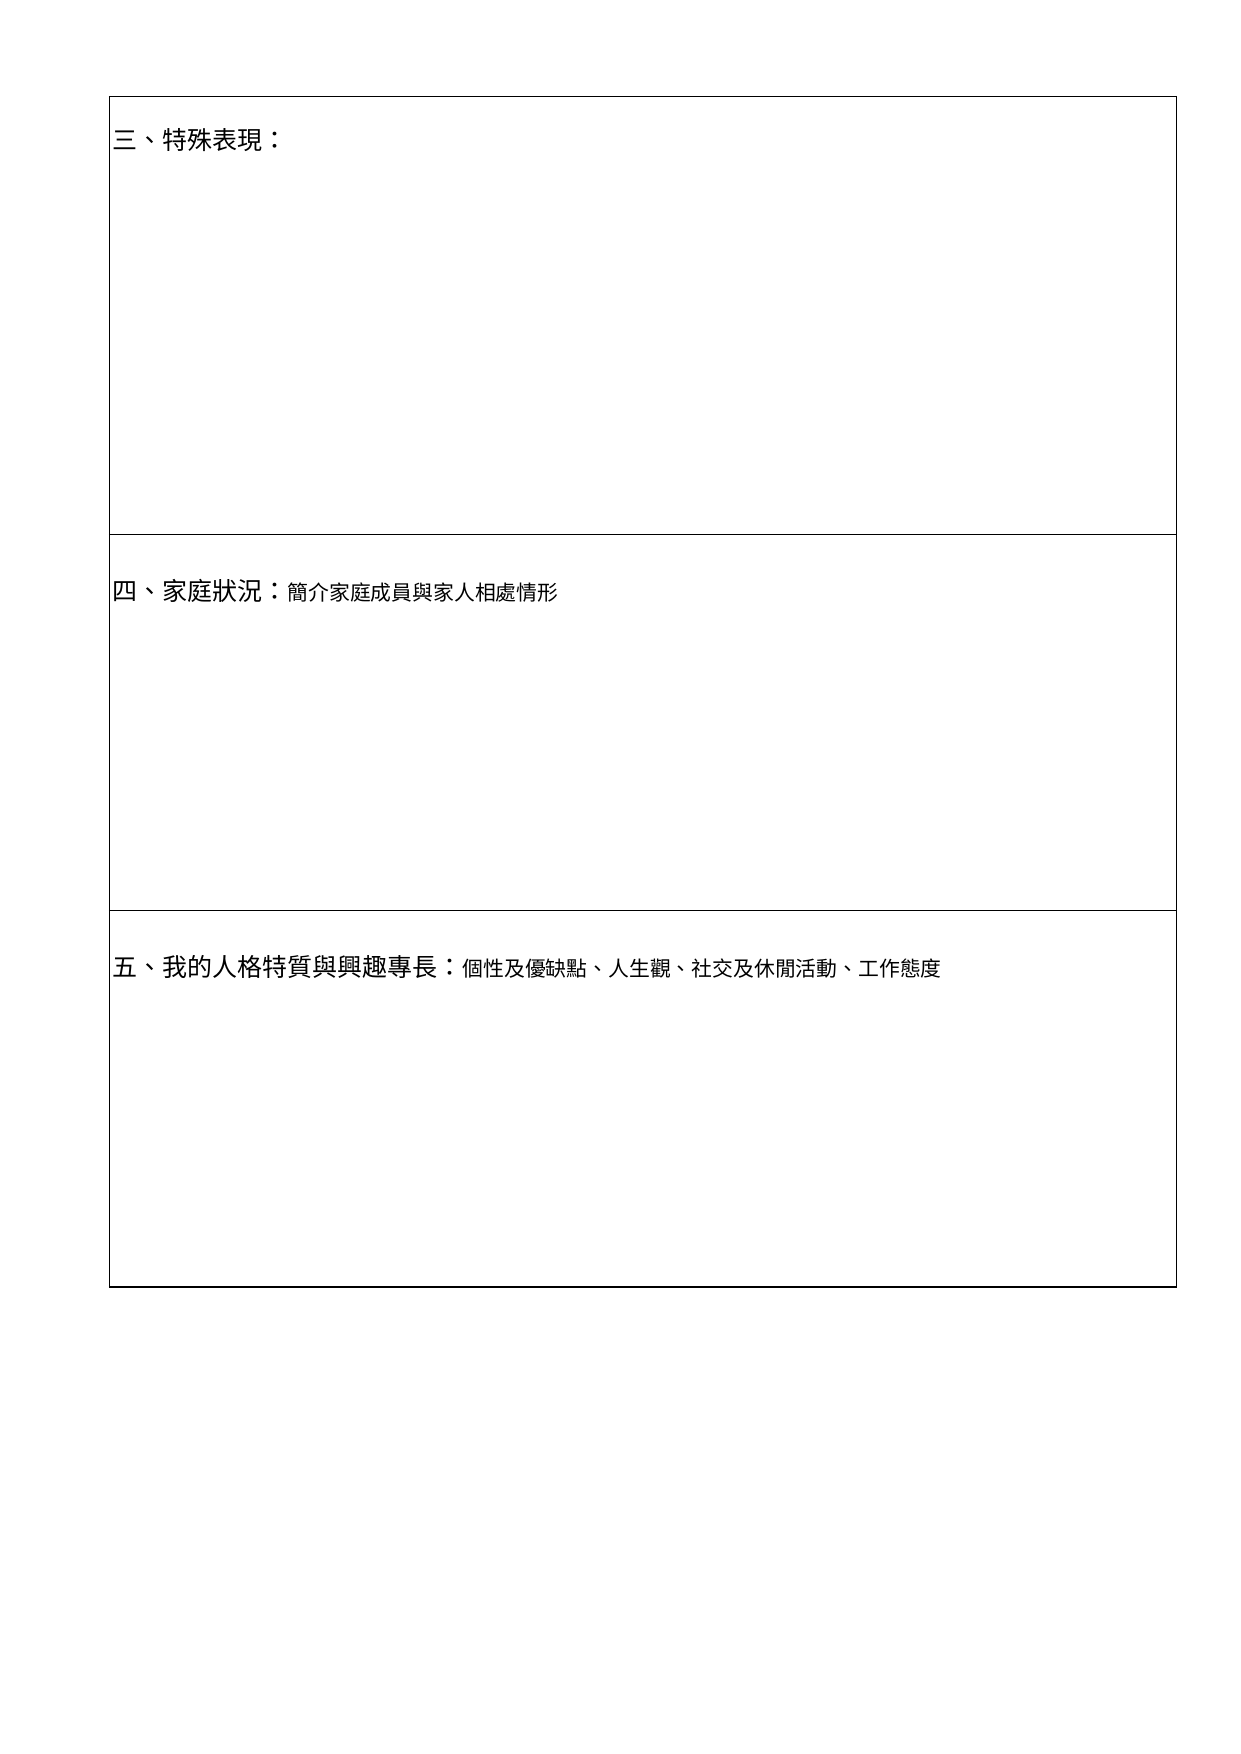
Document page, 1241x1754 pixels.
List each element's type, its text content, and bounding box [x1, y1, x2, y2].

table_cell 四、家庭狀況：簡介家庭成員與家人相處情形 [110, 535, 1176, 910]
table_cell 三、特殊表現： [110, 97, 1176, 534]
table_cell 五、我的人格特質與興趣專長：個性及優缺點、人生觀、社交及休閒活動、工作態度 [110, 911, 1176, 1286]
